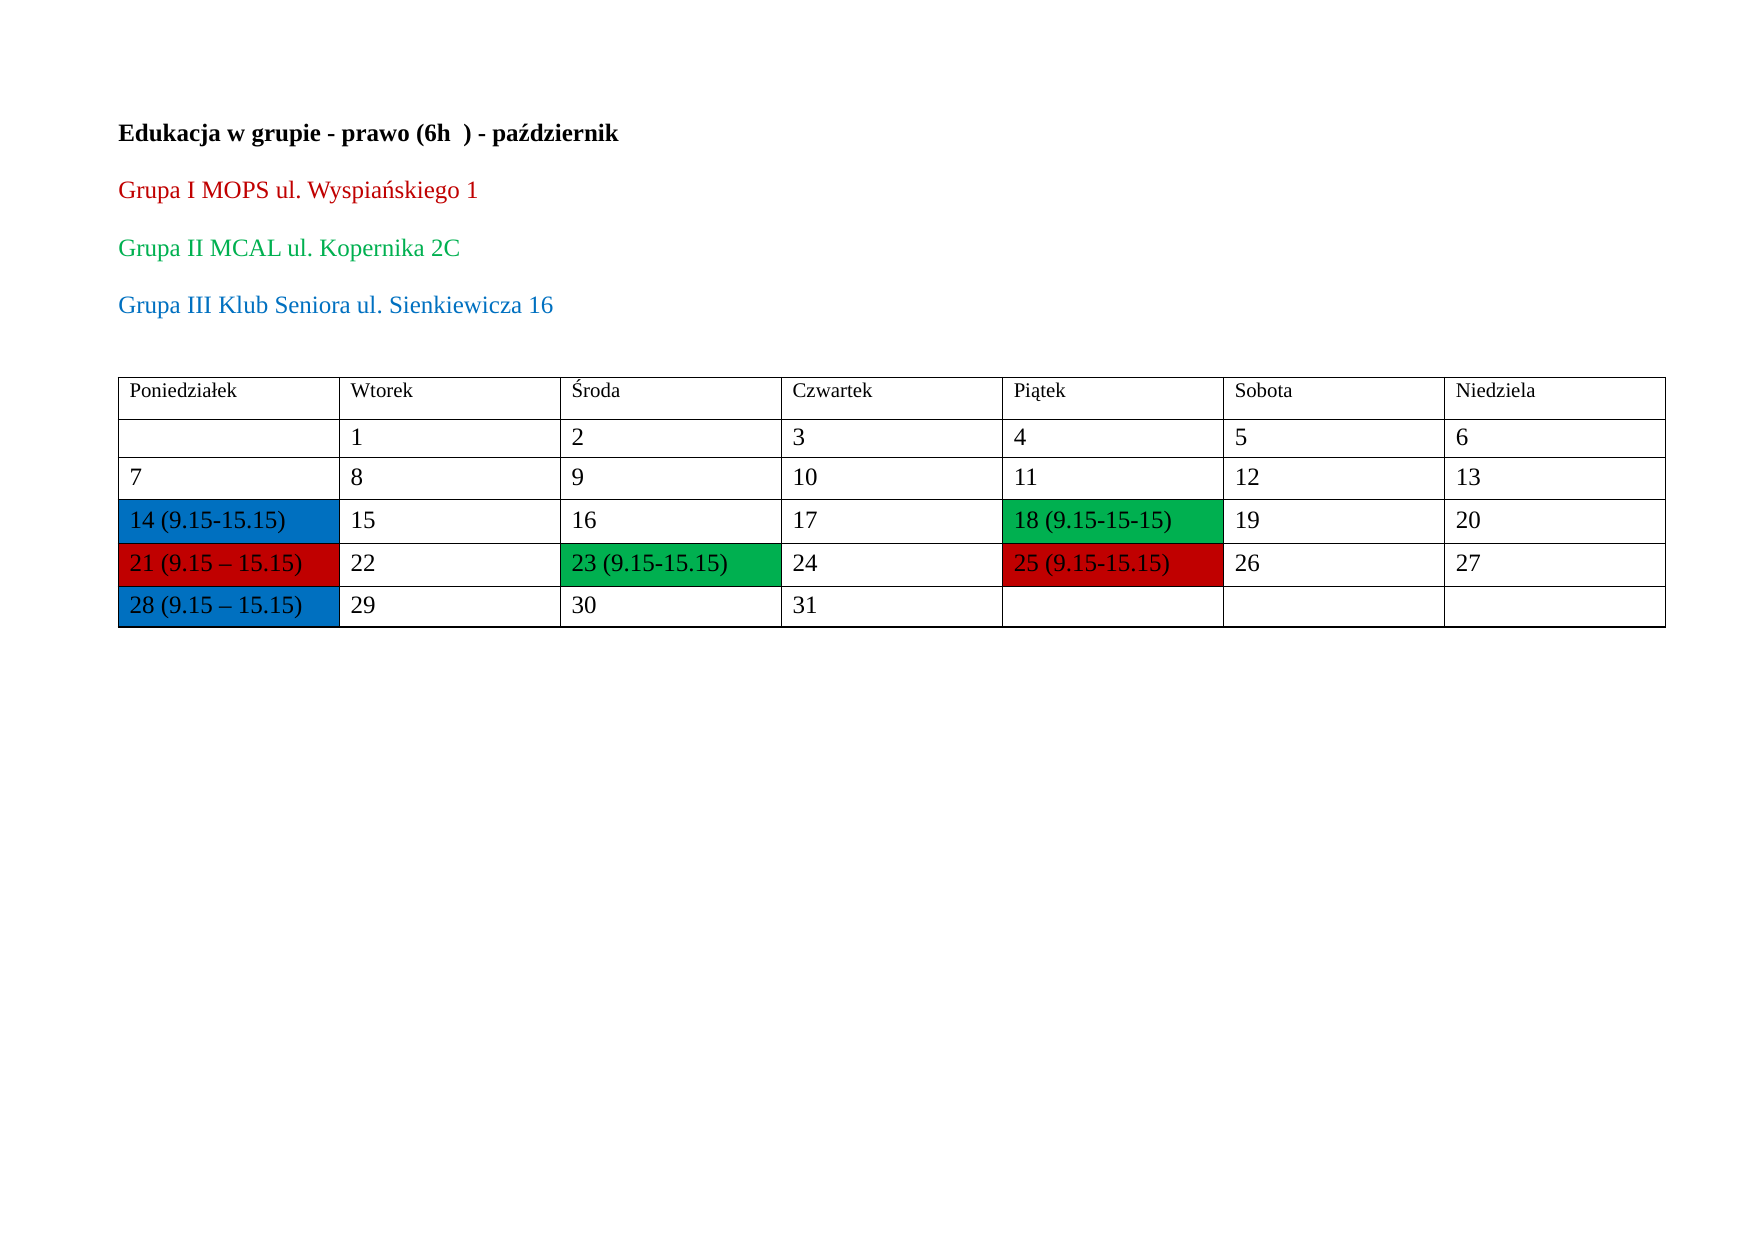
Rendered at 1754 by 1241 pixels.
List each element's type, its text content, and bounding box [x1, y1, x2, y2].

table_cell [119, 420, 339, 457]
table_header Niedziela [1445, 378, 1665, 419]
table_header Czwartek [782, 378, 1002, 419]
table_cell [1224, 587, 1444, 626]
table_cell 17 [782, 500, 1002, 543]
table_cell 1 [340, 420, 560, 457]
table_cell 4 [1003, 420, 1223, 457]
table_header Wtorek [340, 378, 560, 419]
table_cell 7 [119, 458, 339, 499]
table_cell 3 [782, 420, 1002, 457]
table_cell 25 (9.15-15.15) [1003, 544, 1223, 586]
table_cell 20 [1445, 500, 1665, 543]
text Grupa I MOPS ul. Wyspiańskiego 1 [118, 176, 1724, 204]
table_cell 5 [1224, 420, 1444, 457]
table_cell 26 [1224, 544, 1444, 586]
table_cell 23 (9.15-15.15) [561, 544, 781, 586]
table_header Poniedziałek [119, 378, 339, 419]
table_cell [1445, 587, 1665, 626]
table_header Środa [561, 378, 781, 419]
table_cell 21 (9.15 – 15.15) [119, 544, 339, 586]
table_cell [1003, 587, 1223, 626]
table_cell 2 [561, 420, 781, 457]
table_cell 15 [340, 500, 560, 543]
text Grupa II MCAL ul. Kopernika 2C [118, 233, 1724, 262]
text Edukacja w grupie - prawo (6h ) - październik [118, 118, 1724, 147]
table_cell 16 [561, 500, 781, 543]
table_cell 14 (9.15-15.15) [119, 500, 339, 543]
table_cell 28 (9.15 – 15.15) [119, 587, 339, 626]
table_cell 29 [340, 587, 560, 626]
table_cell 6 [1445, 420, 1665, 457]
text Grupa III Klub Seniora ul. Sienkiewicza 16 [118, 291, 1724, 319]
table_cell 8 [340, 458, 560, 499]
table_cell 30 [561, 587, 781, 626]
table_cell 27 [1445, 544, 1665, 586]
table_cell 9 [561, 458, 781, 499]
table_cell 19 [1224, 500, 1444, 543]
table_cell 31 [782, 587, 1002, 626]
table_header Piątek [1003, 378, 1223, 419]
table_cell 13 [1445, 458, 1665, 499]
table_cell 22 [340, 544, 560, 586]
table_cell 11 [1003, 458, 1223, 499]
table_header Sobota [1224, 378, 1444, 419]
table_cell 10 [782, 458, 1002, 499]
table_cell 18 (9.15-15-15) [1003, 500, 1223, 543]
table_cell 12 [1224, 458, 1444, 499]
table_cell 24 [782, 544, 1002, 586]
